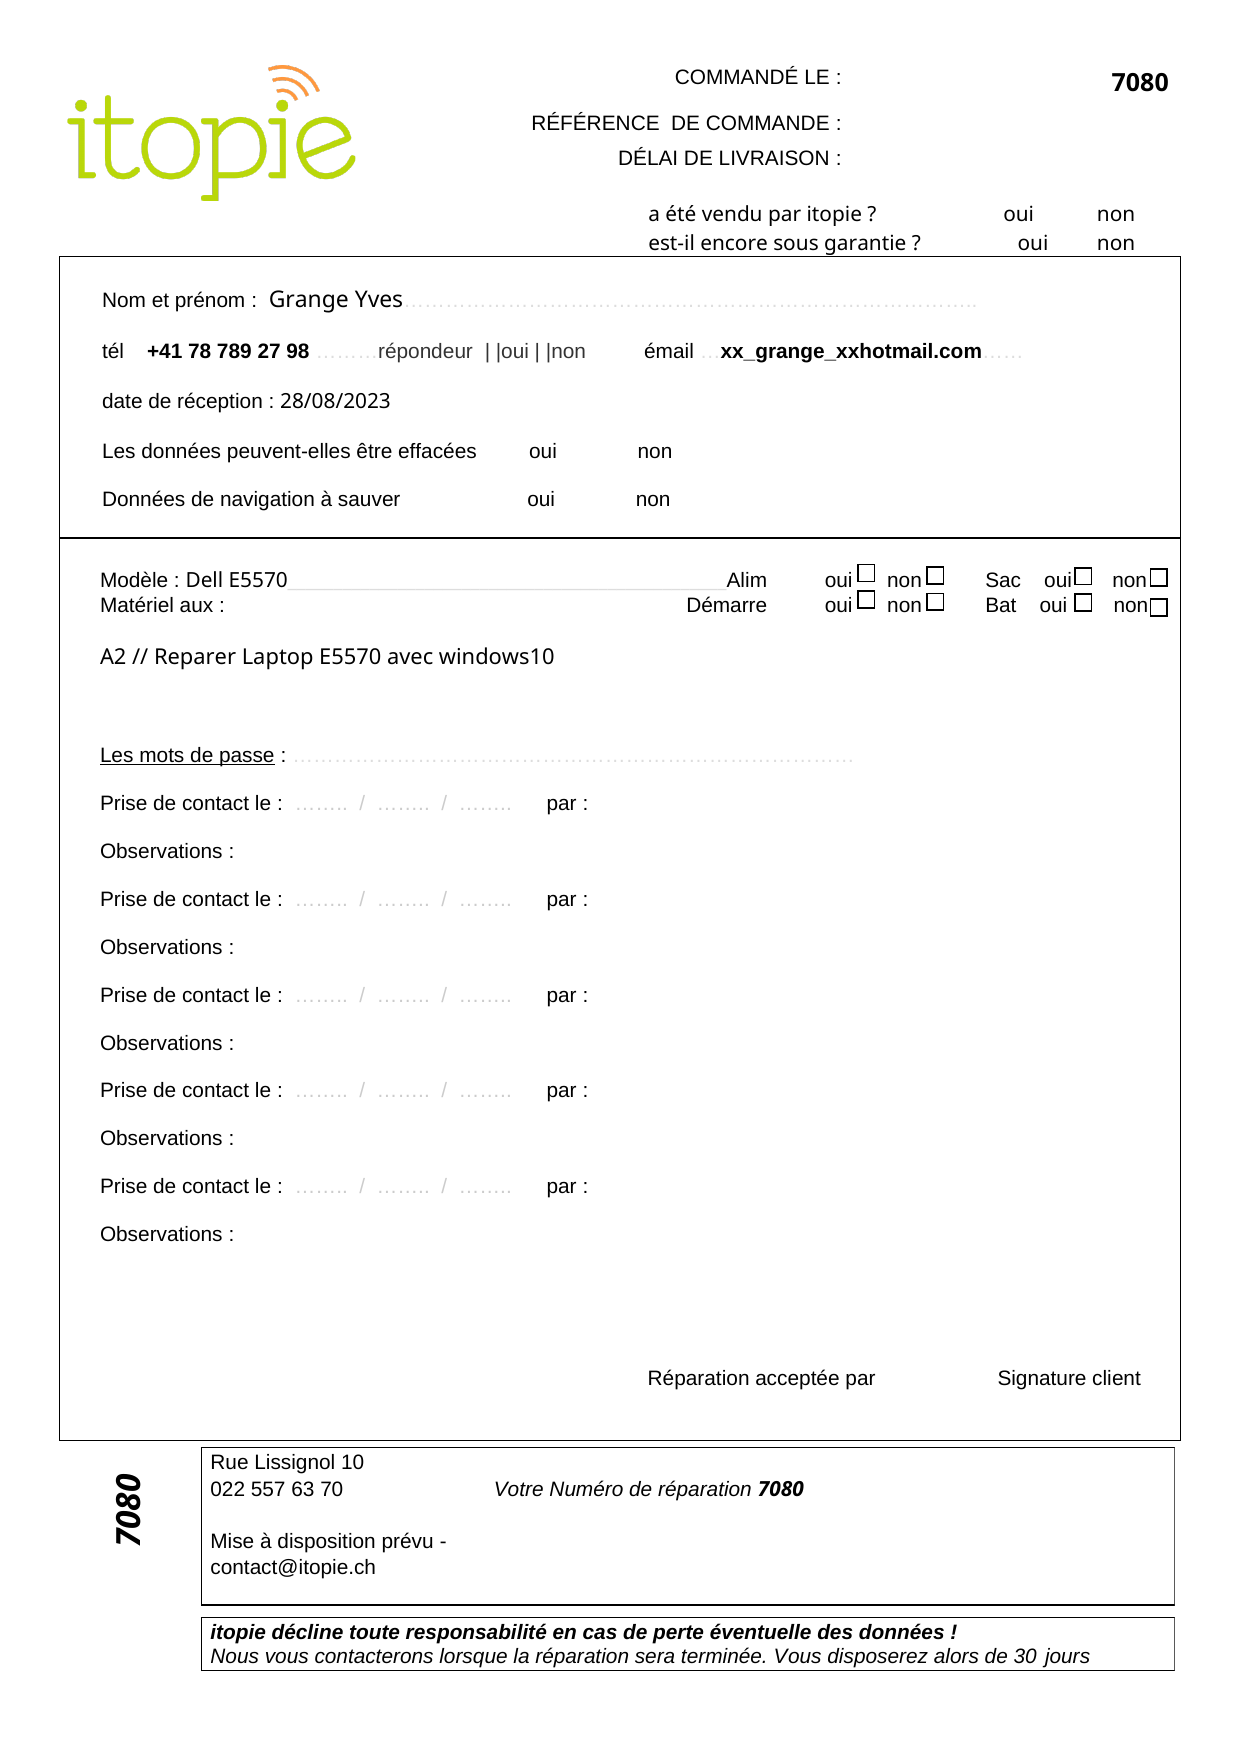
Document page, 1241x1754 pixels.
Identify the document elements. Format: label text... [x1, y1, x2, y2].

text Les données peuvent-elles être effacées oui non [60, 436, 1180, 463]
text Modèle : Dell E5570 Alim oui non Sac oui non [60, 562, 856, 590]
table_cell itopie décline toute responsabilité en cas de perte éventuelle des données ! Nous vous contacterons lorsque la réparation sera terminée. Vous disposerez alors de 30 jours [195, 1611, 1180, 1677]
text Les mots de passe : ……………………………………………………………………… [60, 740, 1180, 767]
text Prise de contact le : …….. / …….. / …….. par : [60, 979, 1180, 1006]
table_header 7080 [59, 1441, 195, 1677]
text Observations : [60, 931, 1180, 958]
text Prise de contact le : …….. / …….. / …….. par : [60, 788, 1180, 815]
table_header COMMANDÉ LE : [490, 59, 847, 104]
text date de réception : 28/08/2023 [60, 383, 1180, 415]
text Modèle : Dell E5570 Alim oui non Sac oui non [948, 562, 1180, 590]
text tél +41 78 789 27 98 ………répondeur | |oui | |non émail …xx_grange_xxhotmail.com…… [60, 335, 1180, 362]
text Nom et prénom : Grange Yves……………………………………………………………………….. [60, 280, 1180, 314]
text Prise de contact le : …….. / …….. / …….. par : [60, 883, 1180, 911]
text Matériel aux : Démarre oui non Bat oui non [60, 590, 1180, 617]
text Observations : [60, 1027, 1180, 1054]
text Observations : [60, 1219, 1180, 1246]
table_cell RÉFÉRENCE DE COMMANDE : [490, 105, 847, 140]
table_header 7080 [847, 59, 1180, 104]
text est-il encore sous garantie ? oui non [59, 228, 1181, 256]
table_cell DÉLAI DE LIVRAISON : [490, 140, 847, 175]
text A2 // Reparer Laptop E5570 avec windows10 [60, 638, 1180, 671]
text Données de navigation à sauver oui non [60, 484, 1180, 511]
table_cell [847, 105, 1180, 140]
text a été vendu par itopie ? oui non [59, 199, 1181, 228]
text Prise de contact le : …….. / …….. / …….. par : [60, 1075, 1180, 1102]
text Prise de contact le : …….. / …….. / …….. par : [60, 1171, 1180, 1198]
text Observations : [60, 836, 1180, 863]
text Observations : [60, 1123, 1180, 1150]
table_cell [847, 140, 1180, 175]
text Modèle : Dell E5570 Alim oui non Sac oui non [879, 562, 925, 590]
text Réparation acceptée par Signature client [60, 1363, 1180, 1390]
picture [67, 65, 356, 201]
table_header Rue Lissignol 10 022 557 63 70 Votre Numéro de réparation 7080 Mise à disposition prévu - contact@itopie.ch [195, 1441, 1180, 1611]
